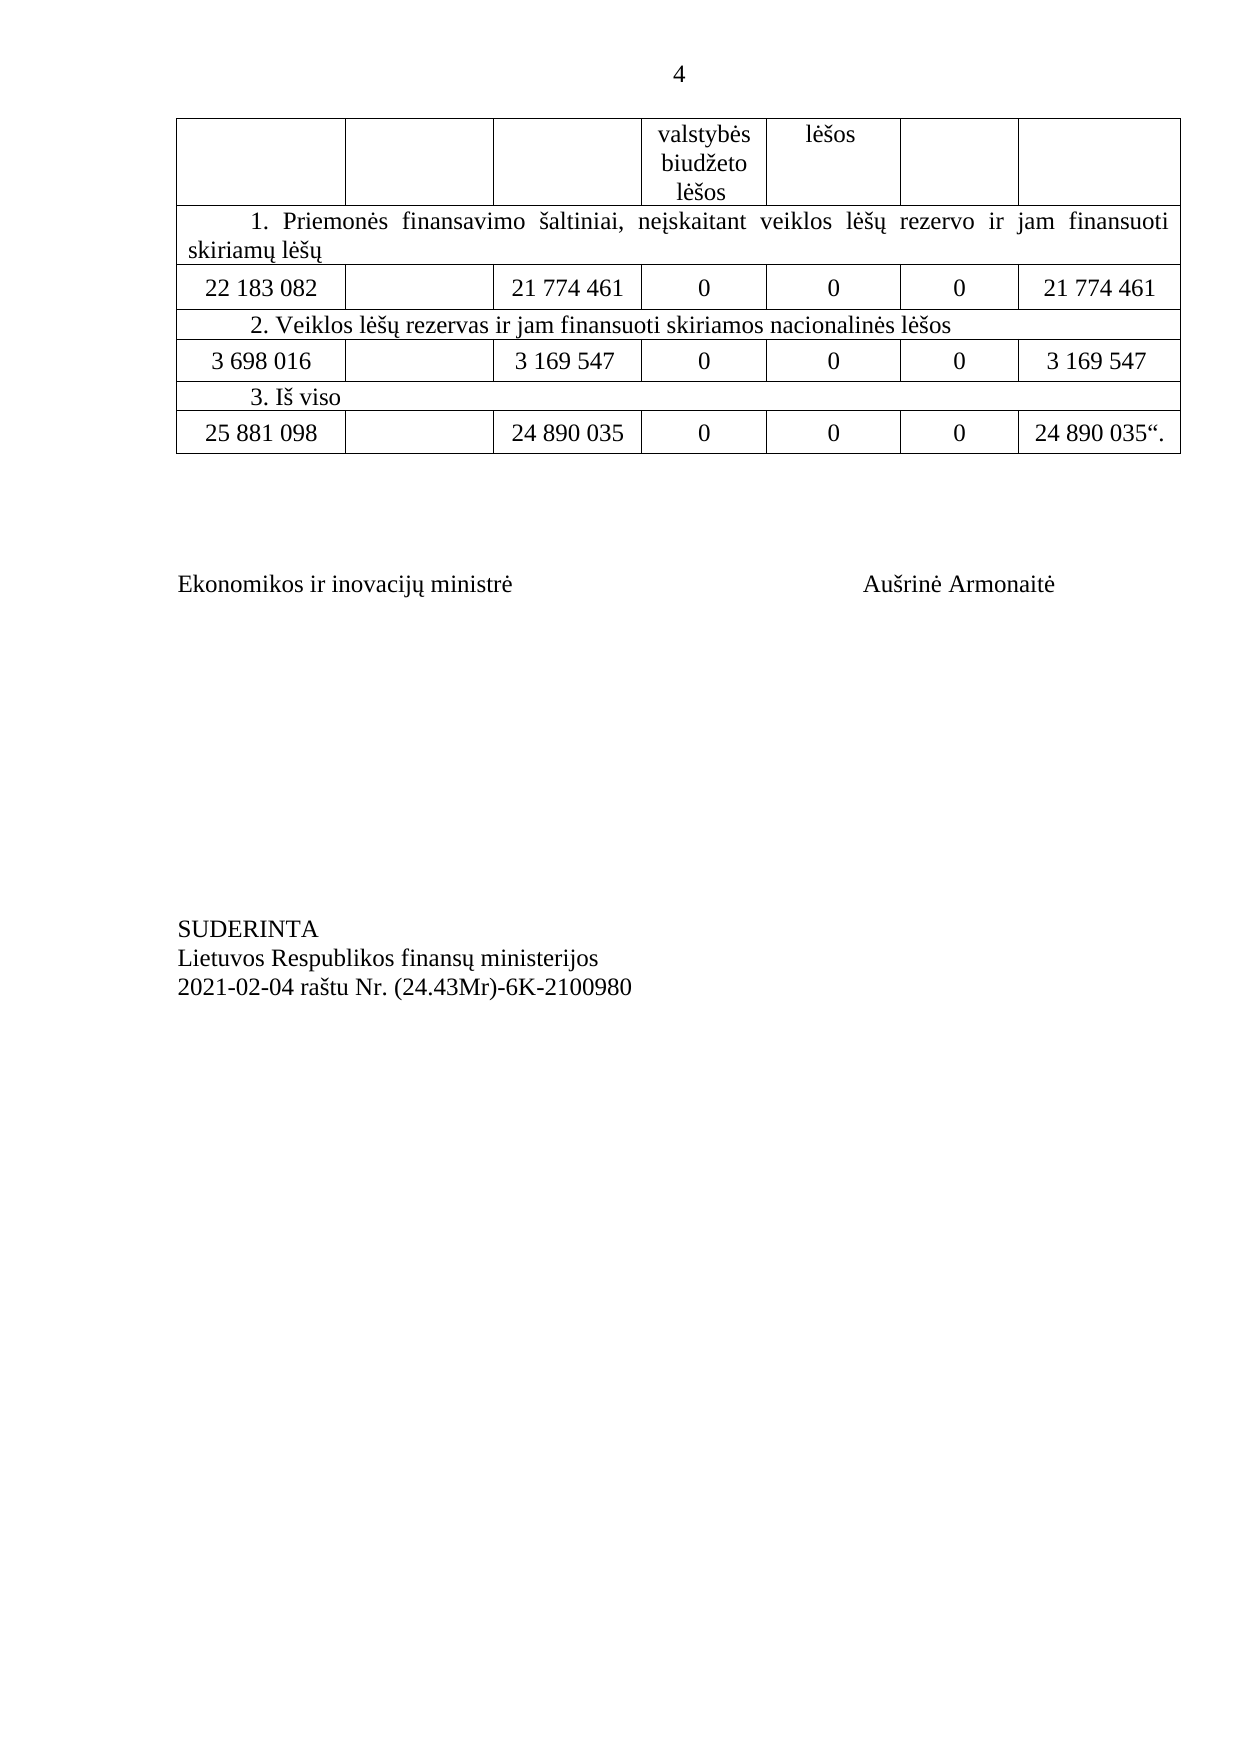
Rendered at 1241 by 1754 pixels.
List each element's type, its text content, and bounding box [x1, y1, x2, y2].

table_cell [1019, 119, 1180, 205]
table_cell 24 890 035“. [1019, 411, 1180, 453]
table_cell [346, 265, 493, 309]
table_cell 21 774 461 [1019, 265, 1180, 309]
table_cell [346, 119, 493, 205]
table_cell [901, 119, 1018, 205]
table_cell 0 [767, 265, 900, 309]
table_cell 2. Veiklos lėšų rezervas ir jam finansuoti skiriamos nacionalinės lėšos [177, 310, 1180, 339]
table_cell 21 774 461 [494, 265, 641, 309]
text SUDERINTA [177, 914, 1181, 943]
text 2021-02-04 raštu Nr. (24.43Mr)-6K-2100980 [177, 972, 1181, 1000]
table_cell [494, 119, 641, 205]
table_cell 0 [901, 340, 1018, 381]
table_cell 1. Priemonės finansavimo šaltiniai, neįskaitant veiklos lėšų rezervo ir jam finansuoti skiriamų lėšų [177, 206, 1180, 264]
text Ekonomikos ir inovacijų ministrė Aušrinė Armonaitė [177, 569, 1181, 598]
table_cell 3 698 016 [177, 340, 345, 381]
table_cell 3. Iš viso [177, 382, 1180, 410]
table_cell 0 [767, 411, 900, 453]
table_cell [346, 340, 493, 381]
table_cell 0 [642, 411, 766, 453]
table_cell [177, 119, 345, 205]
table_cell valstybės biudžeto lėšos [642, 119, 766, 205]
text Lietuvos Respublikos finansų ministerijos [177, 943, 1181, 972]
table_cell 3 169 547 [1019, 340, 1180, 381]
table_cell 3 169 547 [494, 340, 641, 381]
table_cell 24 890 035 [494, 411, 641, 453]
table_cell 25 881 098 [177, 411, 345, 453]
table_cell 22 183 082 [177, 265, 345, 309]
table_cell [346, 411, 493, 453]
table_cell 0 [767, 340, 900, 381]
table_cell lėšos [767, 119, 900, 205]
table_cell 0 [642, 340, 766, 381]
table_cell 0 [901, 265, 1018, 309]
table_cell 0 [901, 411, 1018, 453]
table_cell 0 [642, 265, 766, 309]
